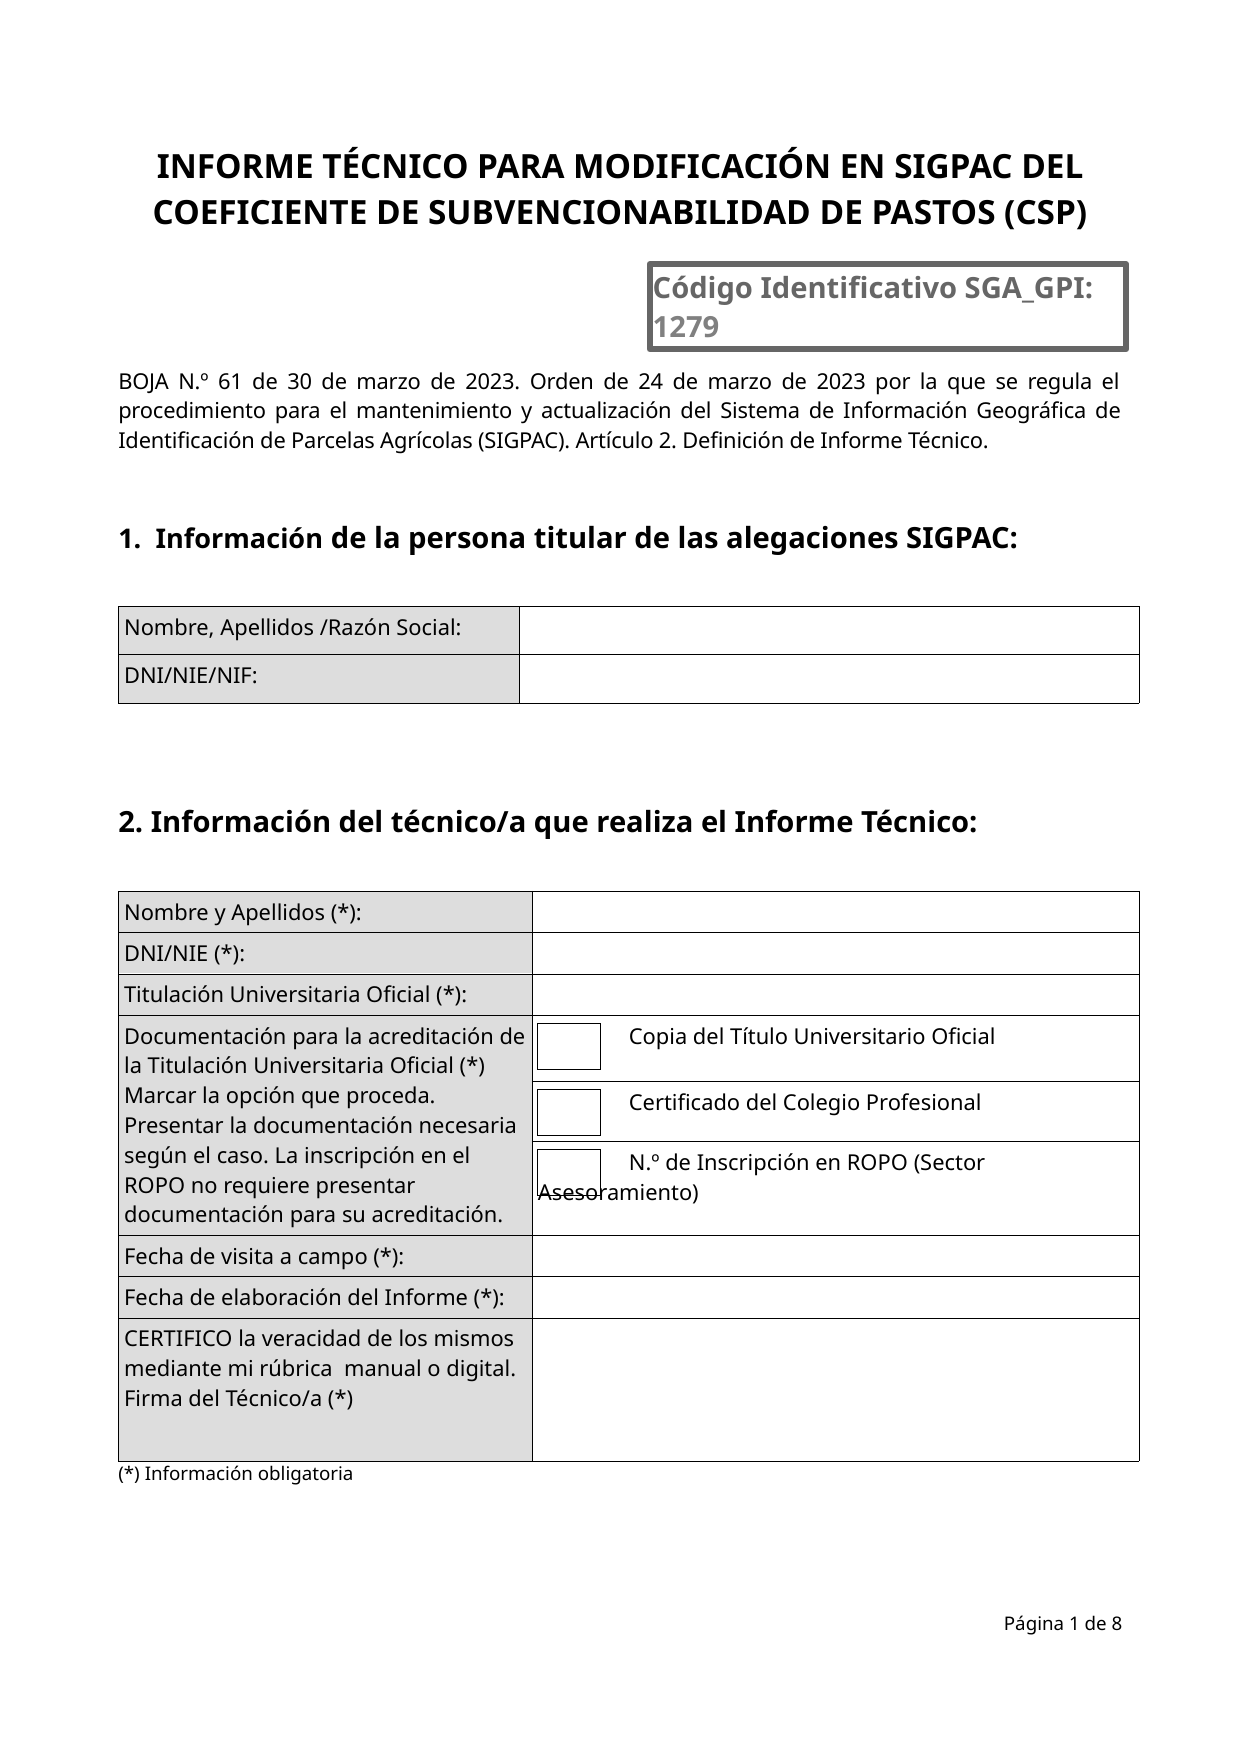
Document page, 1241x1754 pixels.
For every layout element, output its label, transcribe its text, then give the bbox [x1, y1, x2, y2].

table_cell DNI/NIE (*): [119, 933, 532, 973]
subtitle 1. Información de la persona titular de las alegaciones SIGPAC: [118, 517, 1122, 557]
text (*) Información obligatoria [118, 1462, 1122, 1486]
table_cell Copia del Título Universitario Oficial [533, 1016, 1139, 1081]
list BOJA N.º 61 de 30 de marzo de 2023. Orden de 24 de marzo de 2023 por la que se regula el procedimiento para el mantenimiento y actualización del Sistema de Información Geográfica de Identificación de Parcelas Agrícolas (SIGPAC). Artículo 2. Definición de Informe Técnico. [118, 366, 1122, 455]
table_cell CERTIFICO la veracidad de los mismos mediante mi rúbrica manual o digital. Firma del Técnico/a (*) [119, 1319, 532, 1461]
table_cell [533, 1236, 1139, 1276]
table_cell N.º de Inscripción en ROPO (Sector Asesoramiento) [533, 1142, 1139, 1235]
table_cell Documentación para la acreditación de la Titulación Universitaria Oficial (*) Marcar la opción que proceda. Presentar la documentación necesaria según el caso. La inscripción en el ROPO no requiere presentar documentación para su acreditación. [119, 1016, 532, 1235]
table_cell Certificado del Colegio Profesional [533, 1082, 1139, 1141]
title INFORME TÉCNICO PARA MODIFICACIÓN EN SIGPAC DEL COEFICIENTE DE SUBVENCIONABILIDAD DE PASTOS (CSP) [118, 143, 1122, 234]
table_header [520, 607, 1139, 654]
table_header Nombre, Apellidos /Razón Social: [119, 607, 519, 654]
table_cell [533, 975, 1139, 1015]
table_cell [520, 655, 1139, 703]
table_header [533, 892, 1139, 932]
table_cell Fecha de visita a campo (*): [119, 1236, 532, 1276]
table_cell [533, 1319, 1139, 1461]
table_header Nombre y Apellidos (*): [119, 892, 532, 932]
table_cell [533, 1277, 1139, 1318]
table_cell [533, 933, 1139, 973]
table_cell Fecha de elaboración del Informe (*): [119, 1277, 532, 1318]
table_cell Titulación Universitaria Oficial (*): [119, 975, 532, 1015]
subtitle 2. Información del técnico/a que realiza el Informe Técnico: [118, 802, 1122, 841]
table_cell DNI/NIE/NIF: [119, 655, 519, 703]
